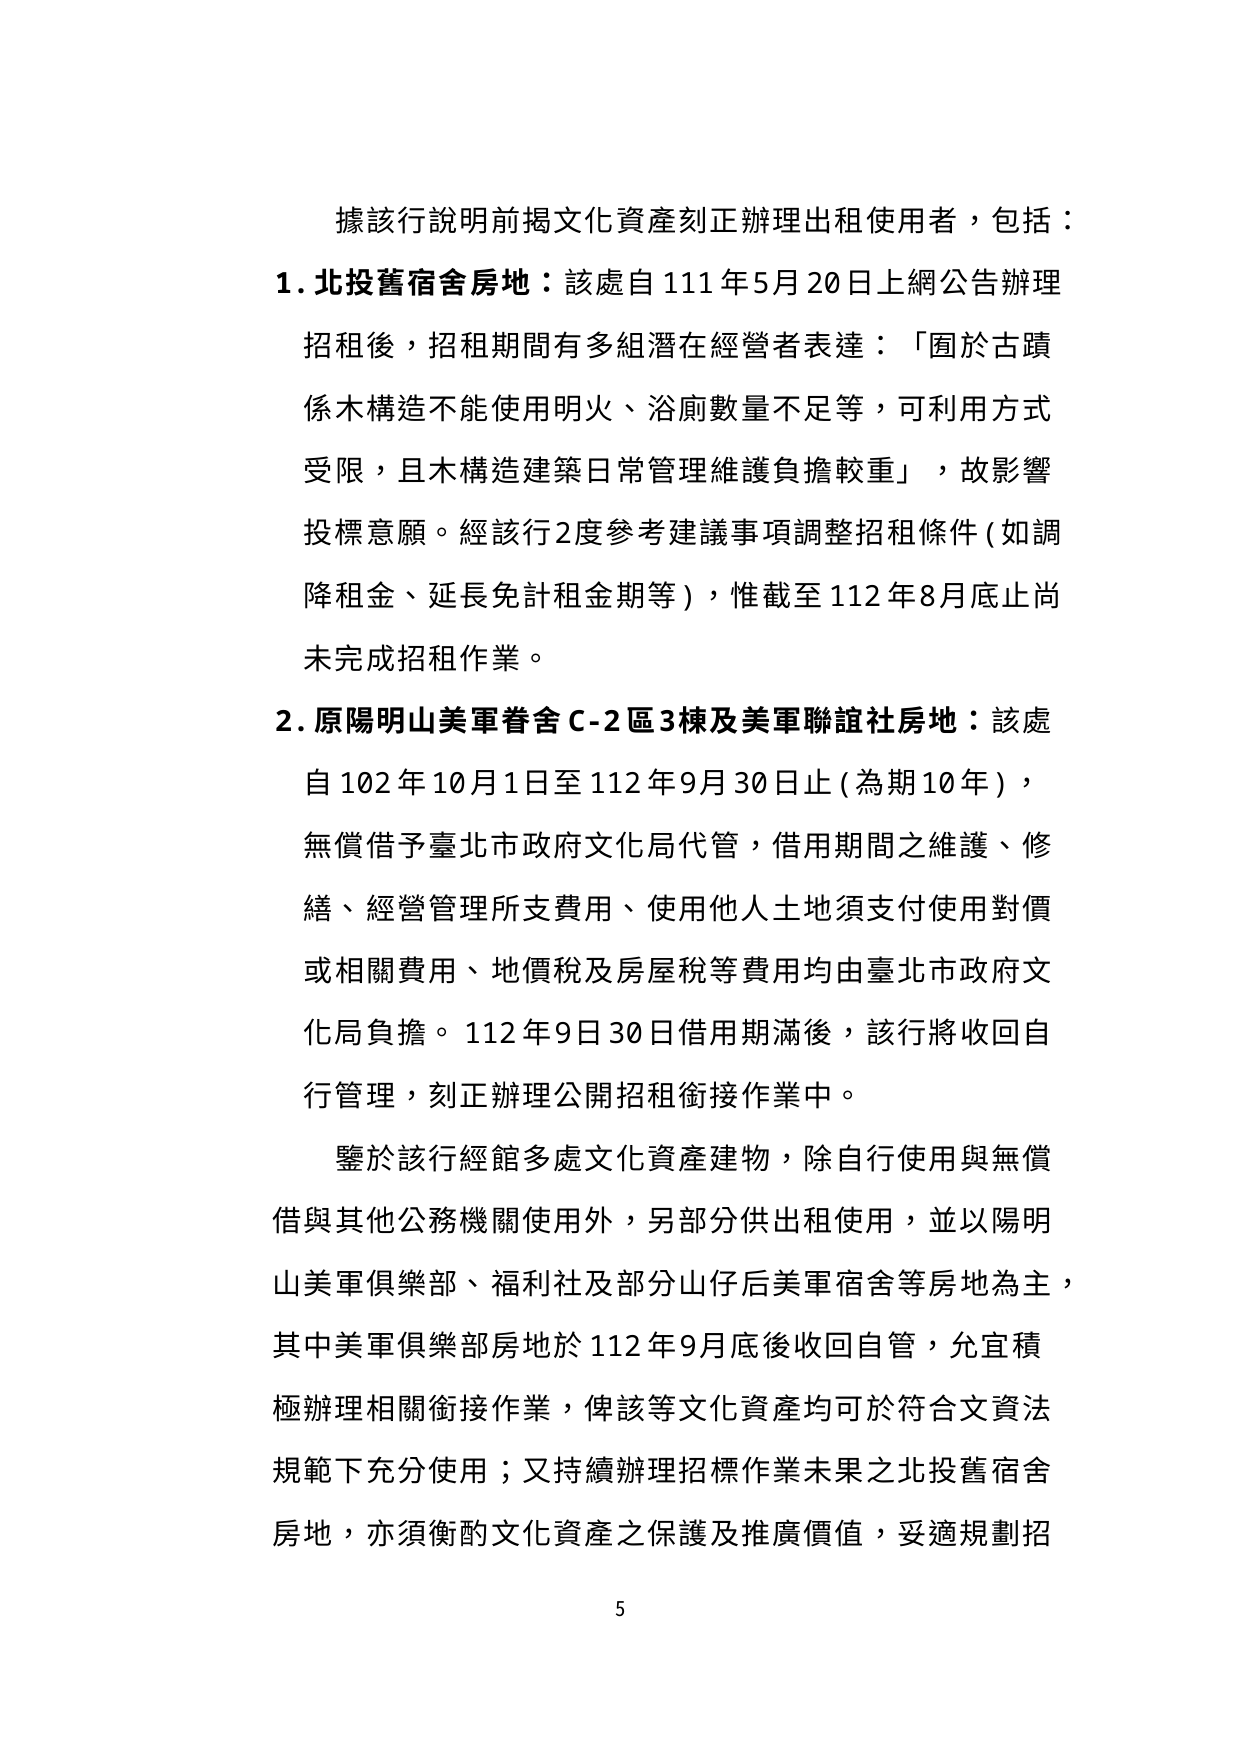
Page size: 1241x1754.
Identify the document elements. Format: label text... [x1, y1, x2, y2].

text 1.北投舊宿舍房地：該處自111年5月20日上網公告辦理招租後，招租期間有多組潛在經營者表達：「囿於古蹟係木構造不能使用明火、浴廁數量不足等，可利用方式受限，且木構造建築日常管理維護負擔較重」，故影響投標意願。經該行2度參考建議事項調整招租條件(如調降租金、延長免計租金期等)，惟截至112年8月底止尚未完成招租作業。 [266, 240, 1063, 677]
text 據該行說明前揭文化資產刻正辦理出租使用者，包括： [266, 177, 1063, 240]
text 2.原陽明山美軍眷舍C-2區3棟及美軍聯誼社房地：該處自102年10月1日至112年9月30日止(為期10年)，無償借予臺北市政府文化局代管，借用期間之維護、修繕、經營管理所支費用、使用他人土地須支付使用對價或相關費用、地價稅及房屋稅等費用均由臺北市政府文化局負擔。112年9日30日借用期滿後，該行將收回自行管理，刻正辦理公開招租銜接作業中。 [266, 677, 1063, 1115]
text 鑒於該行經館多處文化資產建物，除自行使用與無償借與其他公務機關使用外，另部分供出租使用，並以陽明山美軍俱樂部、福利社及部分山仔后美軍宿舍等房地為主，其中美軍俱樂部房地於112年9月底後收回自管，允宜積極辦理相關銜接作業，俾該等文化資產均可於符合文資法規範下充分使用；又持續辦理招標作業未果之北投舊宿舍房地，亦須衡酌文化資產之保護及推廣價值，妥適規劃招租條件，期出租使用能兼顧文化資產保護與活化再利用效益；另所管多處修復中之文化資產，可預做相關活化使用之籌謀，俾極大化文化資產之運用價值。 [266, 1115, 1063, 1552]
